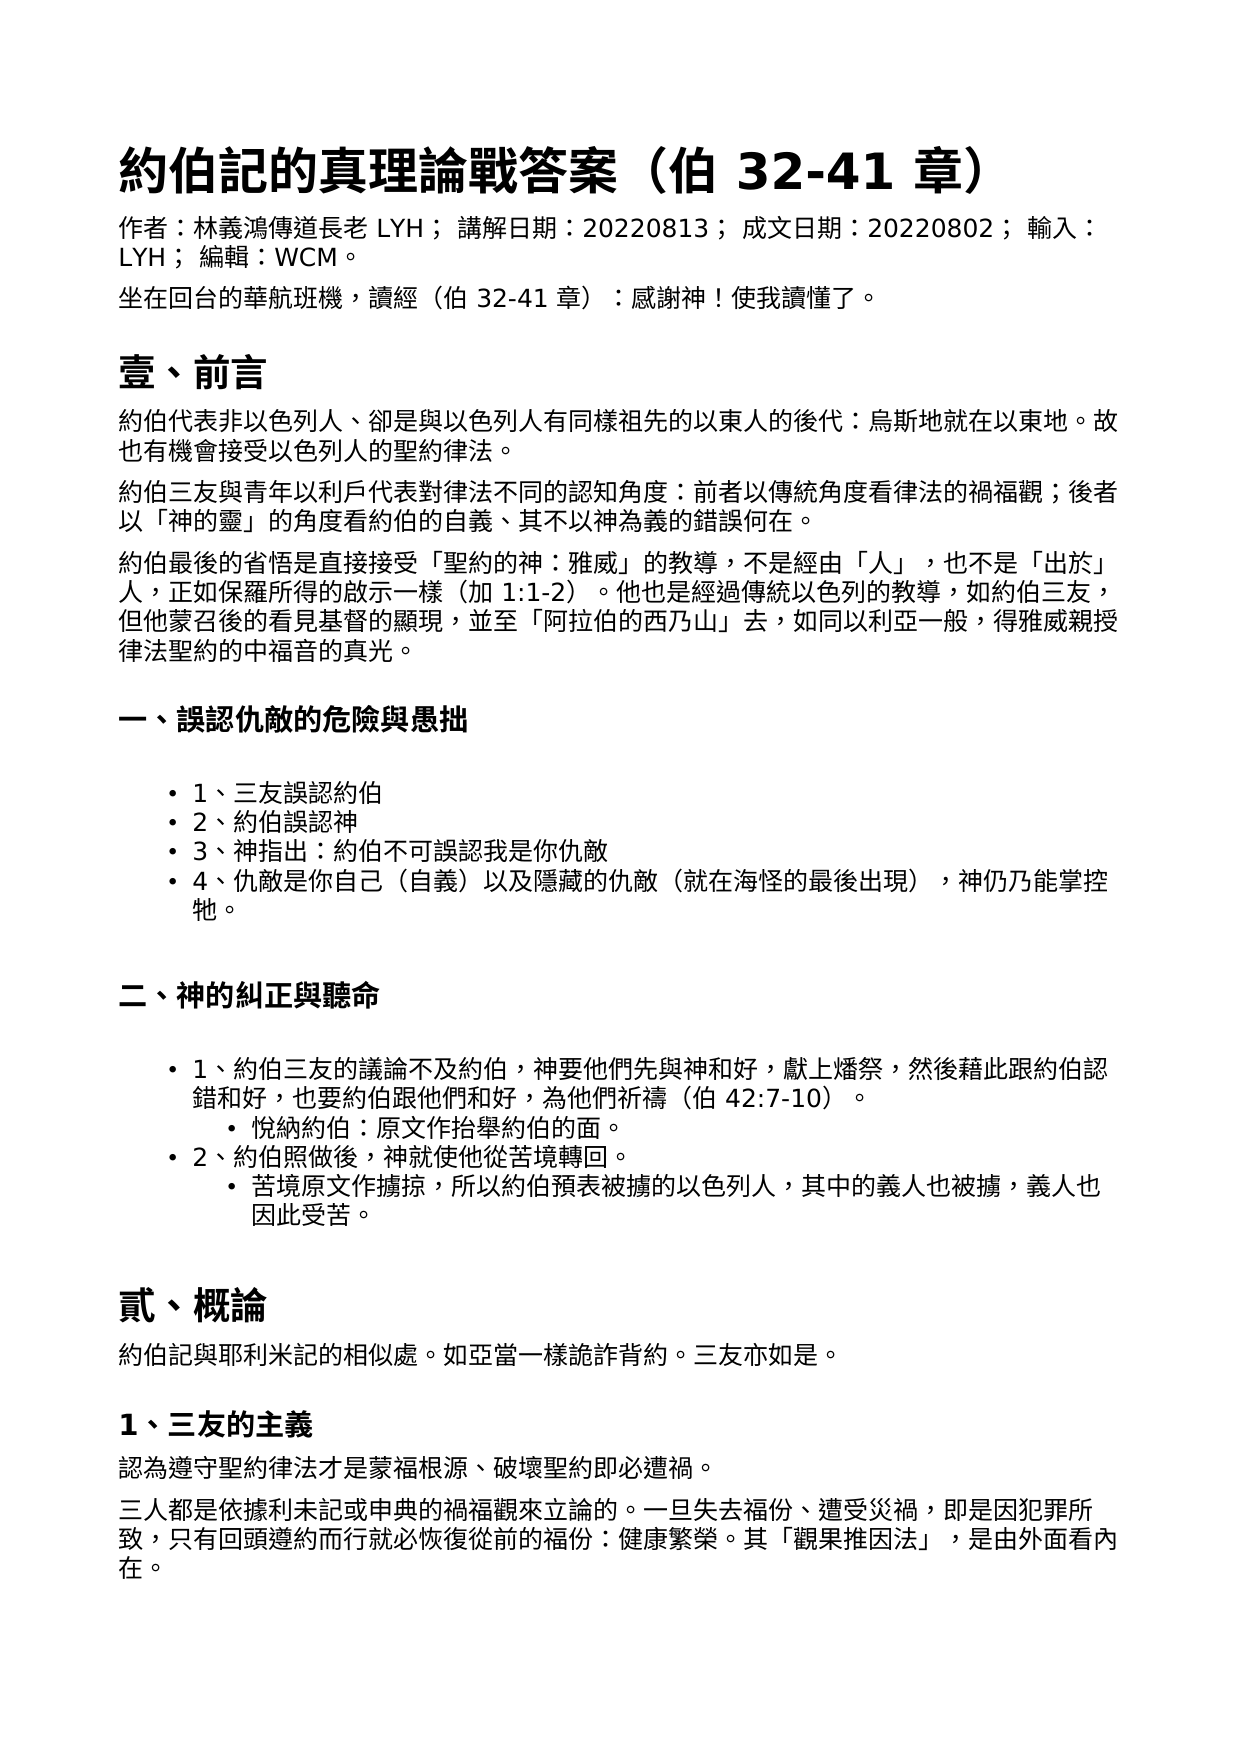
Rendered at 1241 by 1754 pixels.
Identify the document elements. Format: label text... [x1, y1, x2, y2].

text 約伯最後的省悟是直接接受「聖約的神：雅威」的教導，不是經由「人」，也不是「出於」人，正如保羅所得的啟示一樣（加 1:1-2）。他也是經過傳統以色列的教導，如約伯三友，但他蒙召後的看見基督的顯現，並至「阿拉伯的西乃山」去，如同以利亞一般，得雅威親授律法聖約的中福音的真光。 [118, 549, 1122, 666]
list 2、約伯照做後，神就使他從苦境轉回。 [177, 1143, 1122, 1172]
subtitle 壹、前言 [118, 351, 1122, 395]
text 三人都是依據利未記或申典的禍福觀來立論的。一旦失去福份、遭受災禍，即是因犯罪所致，只有回頭遵約而行就必恢復從前的福份：健康繁榮。其「觀果推因法」，是由外面看內在。 [118, 1496, 1122, 1583]
list 1、約伯三友的議論不及約伯，神要他們先與神和好，獻上燔祭，然後藉此跟約伯認錯和好，也要約伯跟他們和好，為他們祈禱（伯 42:7-10）。 [177, 1056, 1122, 1114]
list 悅納約伯：原文作抬舉約伯的面。 [236, 1114, 1122, 1143]
text 作者：林義鴻傳道長老 LYH； 講解日期：20220813； 成文日期：20220802； 輸入：LYH； 編輯：WCM。 [118, 214, 1122, 272]
list 2、約伯誤認神 [177, 808, 1122, 838]
text 認為遵守聖約律法才是蒙福根源、破壞聖約即必遭禍。 [118, 1454, 1122, 1483]
subtitle 一、誤認仇敵的危險與愚拙 [118, 703, 1122, 737]
subtitle 1、三友的主義 [118, 1408, 1122, 1442]
subtitle 約伯記的真理論戰答案（伯 32-41 章） [118, 143, 1122, 201]
list 1、三友誤認約伯 [177, 779, 1122, 808]
list 3、神指出：約伯不可誤認我是你仇敵 [177, 838, 1122, 867]
text 坐在回台的華航班機，讀經（伯 32-41 章）：感謝神！使我讀懂了。 [118, 285, 1122, 314]
list 苦境原文作擄掠，所以約伯預表被擄的以色列人，其中的義人也被擄，義人也因此受苦。 [236, 1172, 1122, 1231]
text 約伯代表非以色列人、卻是與以色列人有同樣祖先的以東人的後代：烏斯地就在以東地。故也有機會接受以色列人的聖約律法。 [118, 407, 1122, 466]
text 約伯三友與青年以利戶代表對律法不同的認知角度：前者以傳統角度看律法的禍福觀；後者以「神的靈」的角度看約伯的自義、其不以神為義的錯誤何在。 [118, 478, 1122, 537]
text 約伯記與耶利米記的相似處。如亞當一樣詭詐背約。三友亦如是。 [118, 1341, 1122, 1370]
subtitle 貳、概論 [118, 1285, 1122, 1329]
subtitle 二、神的糾正與聽命 [118, 979, 1122, 1013]
list 4、仇敵是你自己（自義）以及隱藏的仇敵（就在海怪的最後出現），神仍乃能掌控牠。 [177, 867, 1122, 925]
